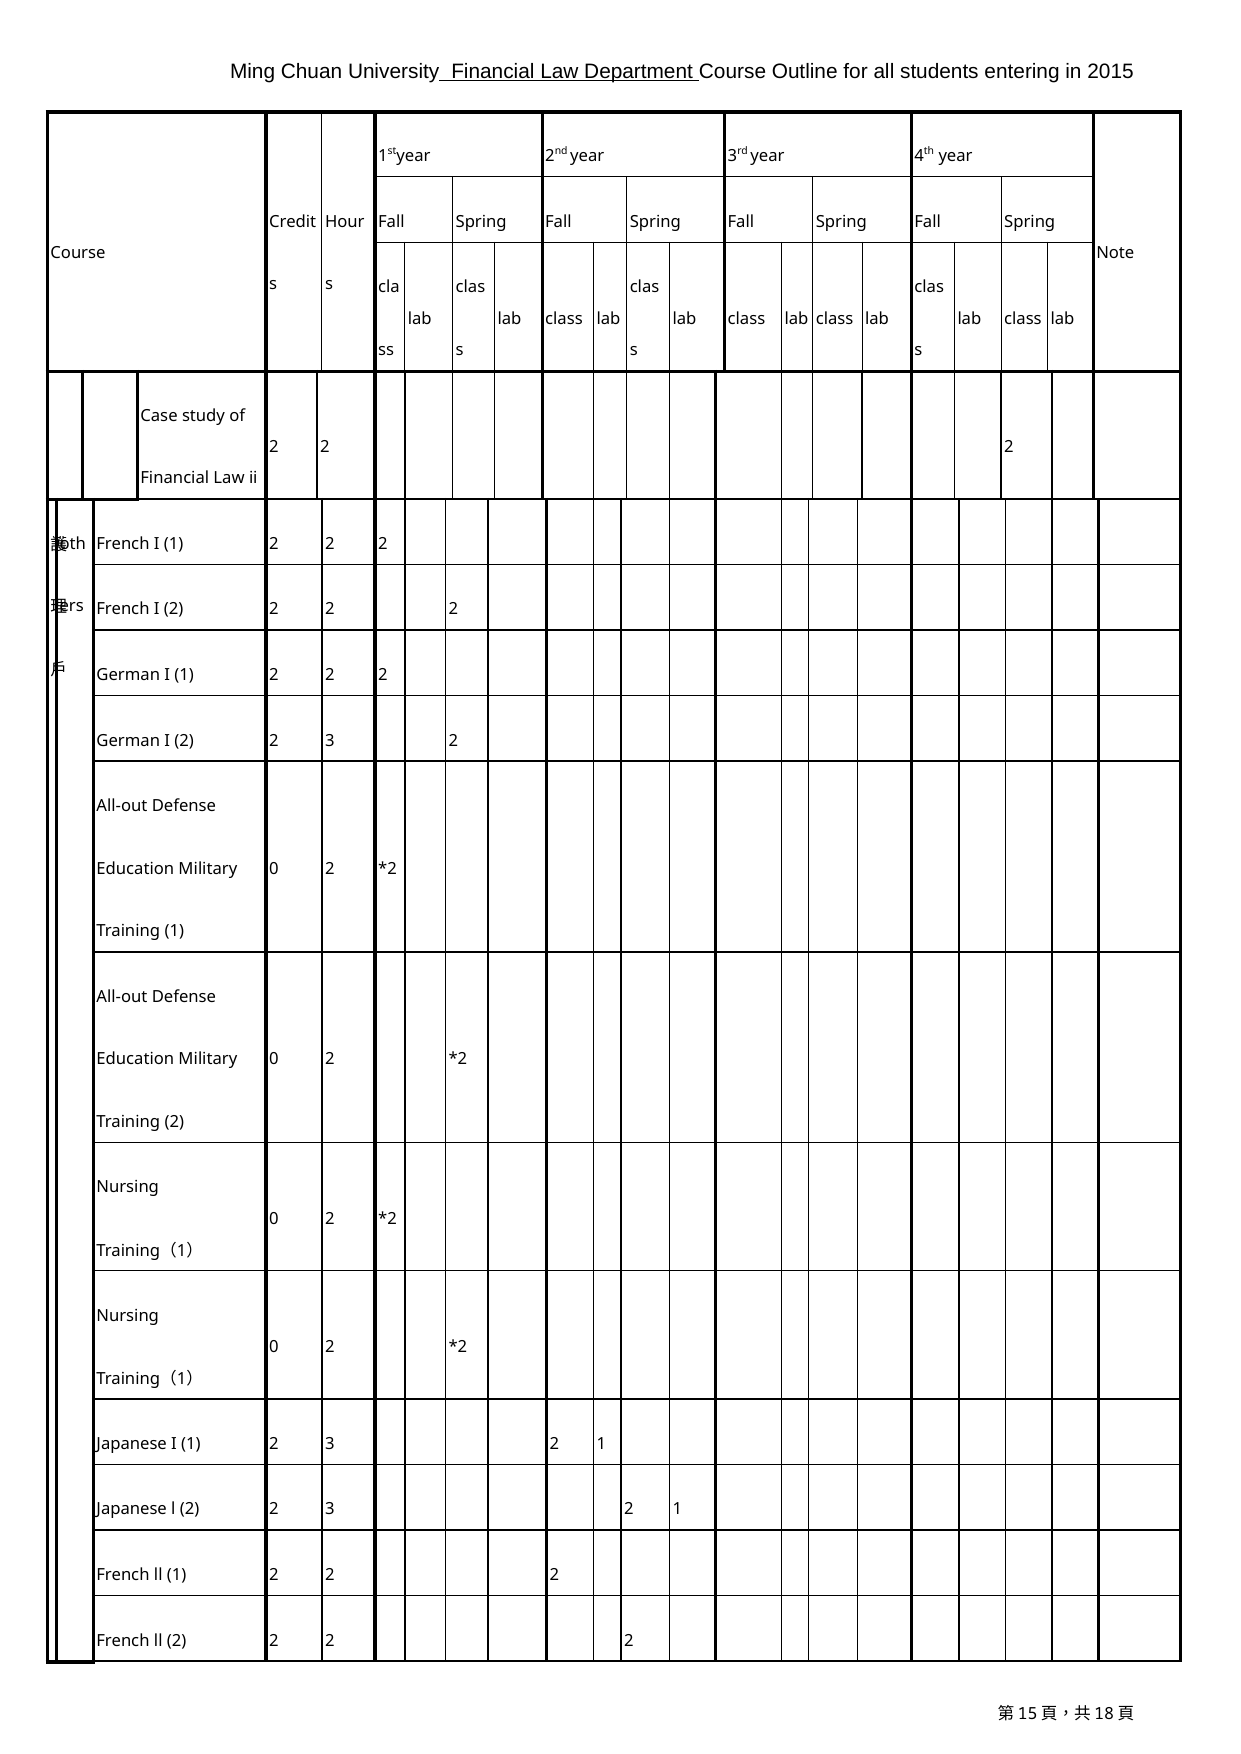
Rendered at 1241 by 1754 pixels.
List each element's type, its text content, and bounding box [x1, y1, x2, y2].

table_cell [1100, 1465, 1179, 1529]
table_cell [717, 500, 781, 563]
table_cell Japanese l (2) [95, 1465, 264, 1529]
table_cell [406, 631, 445, 695]
table_cell [548, 631, 593, 695]
table_cell 2 [377, 500, 404, 563]
table_cell class [377, 243, 404, 370]
table_cell [406, 1531, 445, 1595]
table_cell [1053, 1596, 1097, 1660]
table_cell [809, 953, 857, 1142]
table_cell [49, 373, 81, 498]
table_cell [622, 696, 669, 760]
table_header 4th year [913, 114, 1092, 176]
table_cell 0 [268, 1271, 321, 1398]
table_cell [809, 696, 857, 760]
table_cell lab [1048, 243, 1092, 370]
table_cell 2 [323, 1271, 373, 1398]
table_cell French ll (2) [95, 1596, 264, 1660]
table_cell [489, 565, 545, 629]
table_cell class [726, 243, 781, 370]
table_cell 2 [268, 1531, 321, 1595]
table_cell [782, 1400, 808, 1463]
table_cell 2 [268, 373, 316, 498]
table_cell [1006, 631, 1051, 695]
table_cell 2 [446, 696, 487, 760]
table_cell [913, 1465, 958, 1529]
table_cell [858, 762, 910, 951]
table_header Course [49, 114, 264, 370]
table_cell [717, 565, 781, 629]
table_header 2nd year [544, 114, 723, 176]
table_cell 2 [323, 565, 373, 629]
table_cell 2 [323, 1143, 373, 1270]
table_cell 2 [377, 631, 404, 695]
table_cell 2 [268, 1596, 321, 1660]
table_cell [1053, 1400, 1097, 1463]
table_cell [858, 631, 910, 695]
table_header [1182, 110, 1188, 176]
table_cell [1182, 951, 1188, 1142]
table_cell 2 [268, 500, 321, 563]
table_cell 2 [318, 373, 373, 498]
table_cell [858, 1465, 910, 1529]
table_cell [548, 565, 593, 629]
table_cell [717, 1531, 781, 1595]
table_cell lab [782, 243, 812, 370]
table_cell [406, 1143, 445, 1270]
table_cell class [544, 243, 593, 370]
table_cell [1182, 1595, 1188, 1660]
table_cell [960, 696, 1005, 760]
table_cell [594, 953, 620, 1142]
table_header Hours [322, 114, 373, 370]
table_cell [622, 1531, 669, 1595]
table_cell [594, 1465, 620, 1529]
table_cell [1182, 1398, 1188, 1463]
table_cell [809, 762, 857, 951]
table_cell [622, 565, 669, 629]
table_cell [913, 565, 958, 629]
table_cell [1006, 1143, 1051, 1270]
table_cell [670, 953, 714, 1142]
table_cell [622, 631, 669, 695]
table_cell [627, 373, 669, 498]
table_cell French I (2) [95, 565, 264, 629]
table_cell [594, 696, 620, 760]
table_cell [809, 631, 857, 695]
table_cell [913, 953, 958, 1142]
table_cell [495, 373, 541, 498]
table_cell [1006, 500, 1051, 563]
table_cell [782, 762, 808, 951]
table_cell [1006, 696, 1051, 760]
table_cell [446, 1400, 487, 1463]
table_cell [622, 1271, 669, 1398]
table_cell [446, 1531, 487, 1595]
table_cell [782, 1271, 808, 1398]
table_cell [809, 1400, 857, 1463]
table_cell [782, 1596, 808, 1660]
table_cell [858, 1596, 910, 1660]
table_cell [913, 696, 958, 760]
table_cell [548, 1143, 593, 1270]
table_cell class [813, 243, 862, 370]
table_cell [446, 1596, 487, 1660]
table_cell [1053, 631, 1097, 695]
table_cell 2 [1002, 373, 1051, 498]
table_cell All-out Defense Education Military Training (2) [95, 953, 264, 1142]
table_cell [960, 1596, 1005, 1660]
table_cell [782, 500, 808, 563]
table_cell [622, 500, 669, 563]
table_cell [453, 373, 494, 498]
table_cell [1100, 1531, 1179, 1595]
table_cell [717, 762, 781, 951]
table_cell [1182, 1270, 1188, 1398]
table_cell [782, 631, 808, 695]
table_cell [782, 1531, 808, 1595]
table_cell 2 [622, 1596, 669, 1660]
table_cell [406, 696, 445, 760]
table_cell [406, 500, 445, 563]
table_cell [782, 1465, 808, 1529]
table_cell [377, 1271, 404, 1398]
table_cell [1182, 695, 1188, 760]
table_cell others [58, 501, 92, 1660]
table_cell German I (1) [95, 631, 264, 695]
table_cell 2 [622, 1465, 669, 1529]
table_cell [670, 1271, 714, 1398]
table_cell Fall [726, 177, 812, 242]
table_cell [406, 1465, 445, 1529]
table_cell 2 [268, 631, 321, 695]
table_cell [377, 1400, 404, 1463]
table_cell [1053, 762, 1097, 951]
table_cell [1053, 953, 1097, 1142]
table_cell *2 [446, 953, 487, 1142]
table_cell [670, 1143, 714, 1270]
table_cell 2 [268, 1465, 321, 1529]
table_cell [489, 696, 545, 760]
table_cell [594, 373, 626, 498]
table_cell [446, 1143, 487, 1270]
table_cell [809, 500, 857, 563]
table_cell [858, 500, 910, 563]
table_cell [548, 762, 593, 951]
table_cell [858, 1531, 910, 1595]
table_cell [377, 696, 404, 760]
table_cell [809, 1271, 857, 1398]
table_cell [858, 953, 910, 1142]
table_cell [1100, 1271, 1179, 1398]
table_cell [858, 1143, 910, 1270]
table_cell [489, 1271, 545, 1398]
table_cell [913, 1596, 958, 1660]
table_cell [406, 1596, 445, 1660]
table_cell [1182, 1464, 1188, 1529]
table_cell 2 [268, 696, 321, 760]
table_cell [377, 565, 404, 629]
table_cell [913, 631, 958, 695]
table_cell [960, 762, 1005, 951]
table_cell [955, 373, 1000, 498]
table_cell lab [863, 243, 910, 370]
table_cell [717, 1465, 781, 1529]
table_cell 2 [548, 1531, 593, 1595]
table_cell [406, 565, 445, 629]
table_header Note [1095, 114, 1179, 370]
table_cell [1006, 1531, 1051, 1595]
table_cell [1182, 242, 1188, 370]
table_cell Spring [627, 177, 723, 242]
table_cell [960, 1400, 1005, 1463]
table_cell 3 [323, 696, 373, 760]
table_cell [446, 762, 487, 951]
table_cell [670, 1400, 714, 1463]
table_cell [913, 1400, 958, 1463]
table_cell [960, 1143, 1005, 1270]
table_cell [858, 1400, 910, 1463]
table_header Credits [268, 114, 321, 370]
table_cell [670, 1531, 714, 1595]
table_cell [809, 1596, 857, 1660]
table_cell [858, 1271, 910, 1398]
table_cell [548, 953, 593, 1142]
table_cell [1053, 373, 1092, 498]
table_cell [863, 373, 910, 498]
table_cell [960, 500, 1005, 563]
table_cell 2 [323, 953, 373, 1142]
table_cell [1053, 1143, 1097, 1270]
table_cell [548, 500, 593, 563]
table_cell 2 [268, 1400, 321, 1463]
table_cell class [913, 243, 954, 370]
table_cell [377, 1596, 404, 1660]
table_cell [548, 1596, 593, 1660]
table_cell [1095, 373, 1179, 498]
table_cell [1006, 762, 1051, 951]
table_cell [406, 1400, 445, 1463]
table_cell [913, 762, 958, 951]
table_cell [489, 500, 545, 563]
table_cell Case study of Financial Law ii [139, 373, 264, 498]
table_cell [1053, 1271, 1097, 1398]
table_cell lab [405, 243, 452, 370]
table_cell [913, 1531, 958, 1595]
table_cell [544, 373, 593, 498]
table_cell [960, 1465, 1005, 1529]
table_cell [489, 1143, 545, 1270]
table_cell All-out Defense Education Military Training (1) [95, 762, 264, 951]
table_cell [406, 1271, 445, 1398]
table_cell [670, 1596, 714, 1660]
table_cell [594, 631, 620, 695]
table_cell Spring [1002, 177, 1092, 242]
table_cell [594, 1271, 620, 1398]
table_cell [594, 565, 620, 629]
table_cell [960, 953, 1005, 1142]
table_cell 3 [323, 1400, 373, 1463]
table_cell [1006, 1465, 1051, 1529]
table_cell 1 [670, 1465, 714, 1529]
table_cell [717, 953, 781, 1142]
table_cell [1006, 953, 1051, 1142]
table_cell [1100, 1596, 1179, 1660]
table_cell [809, 1531, 857, 1595]
table_cell [489, 953, 545, 1142]
table_cell [717, 373, 781, 498]
table_cell [84, 373, 136, 498]
table_cell [377, 1531, 404, 1595]
table_cell [1053, 1531, 1097, 1595]
table_cell class [627, 243, 669, 370]
table_cell [913, 1143, 958, 1270]
table_cell [913, 500, 958, 563]
table_cell 2 [323, 762, 373, 951]
table_cell [1182, 1529, 1188, 1595]
table_cell [1182, 498, 1188, 563]
table_cell [489, 1596, 545, 1660]
table_cell [1053, 565, 1097, 629]
table_cell [782, 373, 812, 498]
table_cell [913, 1271, 958, 1398]
table_cell [1182, 760, 1188, 951]
table_cell [489, 1465, 545, 1529]
table_cell [548, 1465, 593, 1529]
table_cell French I (1) [95, 500, 264, 563]
table_cell *2 [377, 762, 404, 951]
table_cell [622, 762, 669, 951]
table_cell [622, 1143, 669, 1270]
table_cell Nursing Training（1） [95, 1271, 264, 1398]
table_cell [489, 762, 545, 951]
table_cell 1 [594, 1400, 620, 1463]
table_cell [913, 373, 954, 498]
table_cell [782, 1143, 808, 1270]
table_cell [809, 1143, 857, 1270]
table_cell [1100, 696, 1179, 760]
table_cell [377, 373, 404, 498]
table_cell 2 [323, 500, 373, 563]
table_cell 2 [323, 1531, 373, 1595]
table_cell 2 [268, 565, 321, 629]
table_cell [548, 1271, 593, 1398]
table_cell [1100, 565, 1179, 629]
table_cell [446, 1465, 487, 1529]
table_cell Nursing Training（1） [95, 1143, 264, 1270]
table_cell [622, 1400, 669, 1463]
table_cell [717, 1596, 781, 1660]
table_cell [960, 565, 1005, 629]
table_cell *2 [377, 1143, 404, 1270]
table_cell [489, 1531, 545, 1595]
table_cell [446, 500, 487, 563]
table_cell [594, 1531, 620, 1595]
table_cell [717, 696, 781, 760]
table_cell 2 [548, 1400, 593, 1463]
table_cell [1100, 500, 1179, 563]
table_cell [858, 565, 910, 629]
table_cell [377, 953, 404, 1142]
table_cell Fall [377, 177, 452, 242]
table_cell class [453, 243, 494, 370]
table_cell [960, 631, 1005, 695]
table_cell [782, 696, 808, 760]
table_cell [1006, 1271, 1051, 1398]
table_cell [717, 631, 781, 695]
table_cell [782, 565, 808, 629]
table_cell [960, 1271, 1005, 1398]
table_cell [406, 762, 445, 951]
table_cell Spring [813, 177, 910, 242]
table_cell [406, 373, 452, 498]
table_cell [446, 631, 487, 695]
table_cell [1053, 500, 1097, 563]
table_cell [1053, 696, 1097, 760]
table_cell [717, 1400, 781, 1463]
table_cell lab [495, 243, 541, 370]
table_cell [809, 1465, 857, 1529]
table_cell 護理戶 [49, 501, 55, 1660]
table_cell 0 [268, 762, 321, 951]
table_header 3rd year [726, 114, 910, 176]
table_cell [717, 1271, 781, 1398]
table_cell [670, 500, 714, 563]
table_cell [1182, 629, 1188, 695]
table_cell lab [670, 243, 723, 370]
table_cell [1006, 1596, 1051, 1660]
table_cell [594, 1596, 620, 1660]
table_cell [809, 565, 857, 629]
table_cell [594, 1143, 620, 1270]
table_cell Fall [544, 177, 626, 242]
table_cell 2 [323, 631, 373, 695]
table_cell [813, 373, 861, 498]
table_cell lab [594, 243, 626, 370]
table_cell [1053, 1465, 1097, 1529]
table_cell 0 [268, 953, 321, 1142]
table_cell [489, 1400, 545, 1463]
table_cell [489, 631, 545, 695]
table_cell [1182, 564, 1188, 629]
table_cell [1182, 370, 1188, 498]
table_cell [377, 1465, 404, 1529]
table_cell [548, 696, 593, 760]
table_cell [717, 1143, 781, 1270]
table_cell [670, 762, 714, 951]
table_cell [622, 953, 669, 1142]
table_cell lab [955, 243, 1001, 370]
table_cell [594, 762, 620, 951]
table_cell [858, 696, 910, 760]
table_cell [1100, 762, 1179, 951]
table_cell [1006, 1400, 1051, 1463]
table_cell Fall [913, 177, 1001, 242]
table_cell [1100, 1143, 1179, 1270]
table_cell class [1002, 243, 1047, 370]
table_cell Japanese I (1) [95, 1400, 264, 1463]
table_cell [670, 565, 714, 629]
table_cell *2 [446, 1271, 487, 1398]
table_cell 2 [446, 565, 487, 629]
table_cell [960, 1531, 1005, 1595]
table_cell [1182, 176, 1188, 242]
table_cell 3 [323, 1465, 373, 1529]
table_cell 0 [268, 1143, 321, 1270]
table_cell [670, 373, 714, 498]
table_cell German I (2) [95, 696, 264, 760]
table_cell [1182, 1142, 1188, 1270]
table_cell [1006, 565, 1051, 629]
table_cell [670, 696, 714, 760]
table_cell Spring [453, 177, 541, 242]
table_cell French ll (1) [95, 1531, 264, 1595]
table_cell [1100, 1400, 1179, 1463]
table_header 1styear [377, 114, 541, 176]
table_cell [594, 500, 620, 563]
table_cell 2 [323, 1596, 373, 1660]
table_cell [406, 953, 445, 1142]
table_cell [670, 631, 714, 695]
table_cell [1100, 953, 1179, 1142]
table_cell [1100, 631, 1179, 695]
table_cell [782, 953, 808, 1142]
